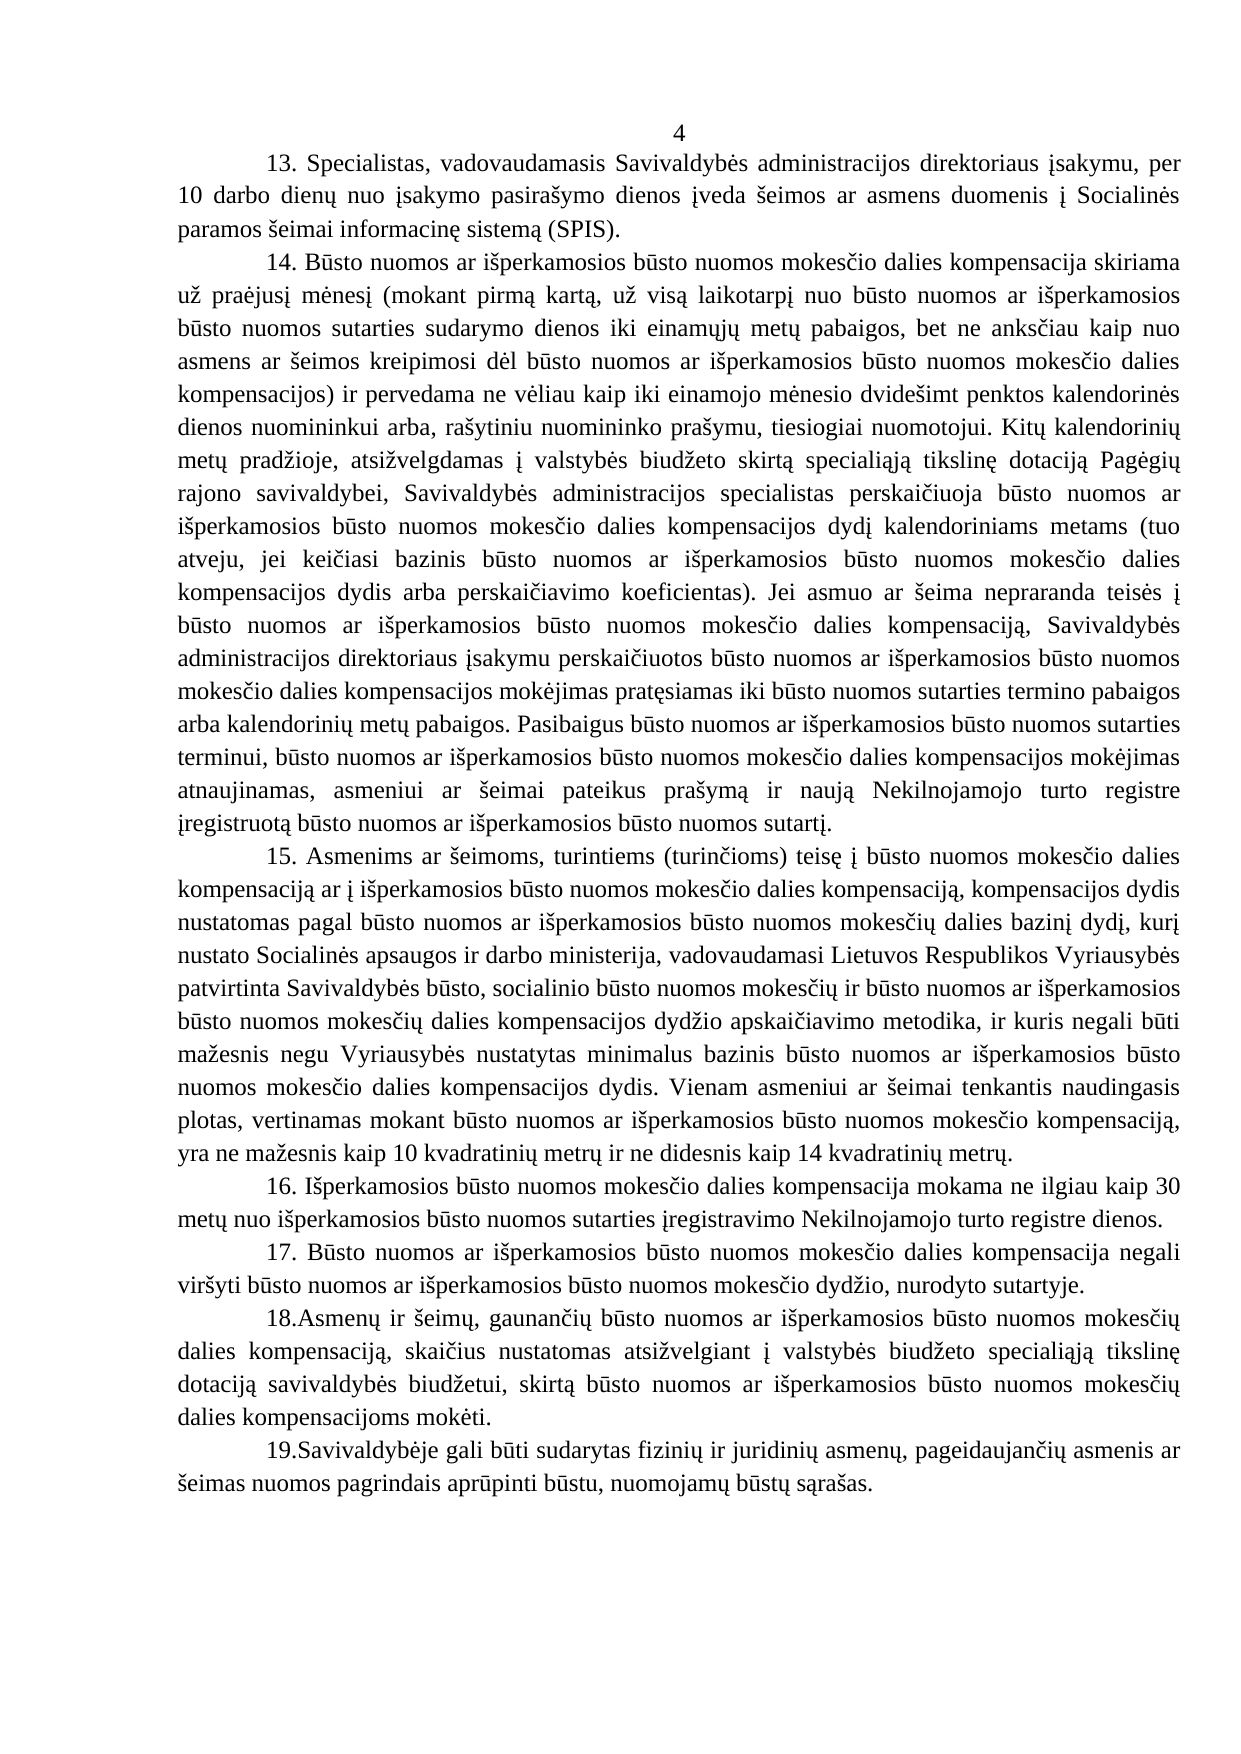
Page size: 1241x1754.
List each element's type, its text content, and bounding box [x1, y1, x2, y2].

text 19.Savivaldybėje gali būti sudarytas fizinių ir juridinių asmenų, pageidaujančių asmenis ar šeimas nuomos pagrindais aprūpinti būstu, nuomojamų būstų sąrašas. [177, 1435, 1181, 1497]
text 16. Išperkamosios būsto nuomos mokesčio dalies kompensacija mokama ne ilgiau kaip 30 metų nuo išperkamosios būsto nuomos sutarties įregistravimo Nekilnojamojo turto registre dienos. [177, 1171, 1181, 1233]
text 17. Būsto nuomos ar išperkamosios būsto nuomos mokesčio dalies kompensacija negali viršyti būsto nuomos ar išperkamosios būsto nuomos mokesčio dydžio, nurodyto sutartyje. [177, 1237, 1181, 1299]
text 14. Būsto nuomos ar išperkamosios būsto nuomos mokesčio dalies kompensacija skiriama už praėjusį mėnesį (mokant pirmą kartą, už visą laikotarpį nuo būsto nuomos ar išperkamosios būsto nuomos sutarties sudarymo dienos iki einamųjų metų pabaigos, bet ne anksčiau kaip nuo asmens ar šeimos kreipimosi dėl būsto nuomos ar išperkamosios būsto nuomos mokesčio dalies kompensacijos) ir pervedama ne vėliau kaip iki einamojo mėnesio dvidešimt penktos kalendorinės dienos nuomininkui arba, rašytiniu nuomininko prašymu, tiesiogiai nuomotojui. Kitų kalendorinių metų pradžioje, atsižvelgdamas į valstybės biudžeto skirtą specialiąją tikslinę dotaciją Pagėgių rajono savivaldybei, Savivaldybės administracijos specialistas perskaičiuoja būsto nuomos ar išperkamosios būsto nuomos mokesčio dalies kompensacijos dydį kalendoriniams metams (tuo atveju, jei keičiasi bazinis būsto nuomos ar išperkamosios būsto nuomos mokesčio dalies kompensacijos dydis arba perskaičiavimo koeficientas). Jei asmuo ar šeima nepraranda teisės į būsto nuomos ar išperkamosios būsto nuomos mokesčio dalies kompensaciją, Savivaldybės administracijos direktoriaus įsakymu perskaičiuotos būsto nuomos ar išperkamosios būsto nuomos mokesčio dalies kompensacijos mokėjimas pratęsiamas iki būsto nuomos sutarties termino pabaigos arba kalendorinių metų pabaigos. Pasibaigus būsto nuomos ar išperkamosios būsto nuomos sutarties terminui, būsto nuomos ar išperkamosios būsto nuomos mokesčio dalies kompensacijos mokėjimas atnaujinamas, asmeniui ar šeimai pateikus prašymą ir naują Nekilnojamojo turto registre įregistruotą būsto nuomos ar išperkamosios būsto nuomos sutartį. [177, 247, 1181, 837]
text 18.Asmenų ir šeimų, gaunančių būsto nuomos ar išperkamosios būsto nuomos mokesčių dalies kompensaciją, skaičius nustatomas atsižvelgiant į valstybės biudžeto specialiąją tikslinę dotaciją savivaldybės biudžetui, skirtą būsto nuomos ar išperkamosios būsto nuomos mokesčių dalies kompensacijoms mokėti. [177, 1303, 1181, 1431]
text 13. Specialistas, vadovaudamasis Savivaldybės administracijos direktoriaus įsakymu, per 10 darbo dienų nuo įsakymo pasirašymo dienos įveda šeimos ar asmens duomenis į Socialinės paramos šeimai informacinę sistemą (SPIS). [177, 148, 1181, 242]
text 15. Asmenims ar šeimoms, turintiems (turinčioms) teisę į būsto nuomos mokesčio dalies kompensaciją ar į išperkamosios būsto nuomos mokesčio dalies kompensaciją, kompensacijos dydis nustatomas pagal būsto nuomos ar išperkamosios būsto nuomos mokesčių dalies bazinį dydį, kurį nustato Socialinės apsaugos ir darbo ministerija, vadovaudamasi Lietuvos Respublikos Vyriausybės patvirtinta Savivaldybės būsto, socialinio būsto nuomos mokesčių ir būsto nuomos ar išperkamosios būsto nuomos mokesčių dalies kompensacijos dydžio apskaičiavimo metodika, ir kuris negali būti mažesnis negu Vyriausybės nustatytas minimalus bazinis būsto nuomos ar išperkamosios būsto nuomos mokesčio dalies kompensacijos dydis. Vienam asmeniui ar šeimai tenkantis naudingasis plotas, vertinamas mokant būsto nuomos ar išperkamosios būsto nuomos mokesčio kompensaciją, yra ne mažesnis kaip 10 kvadratinių metrų ir ne didesnis kaip 14 kvadratinių metrų. [177, 841, 1181, 1167]
